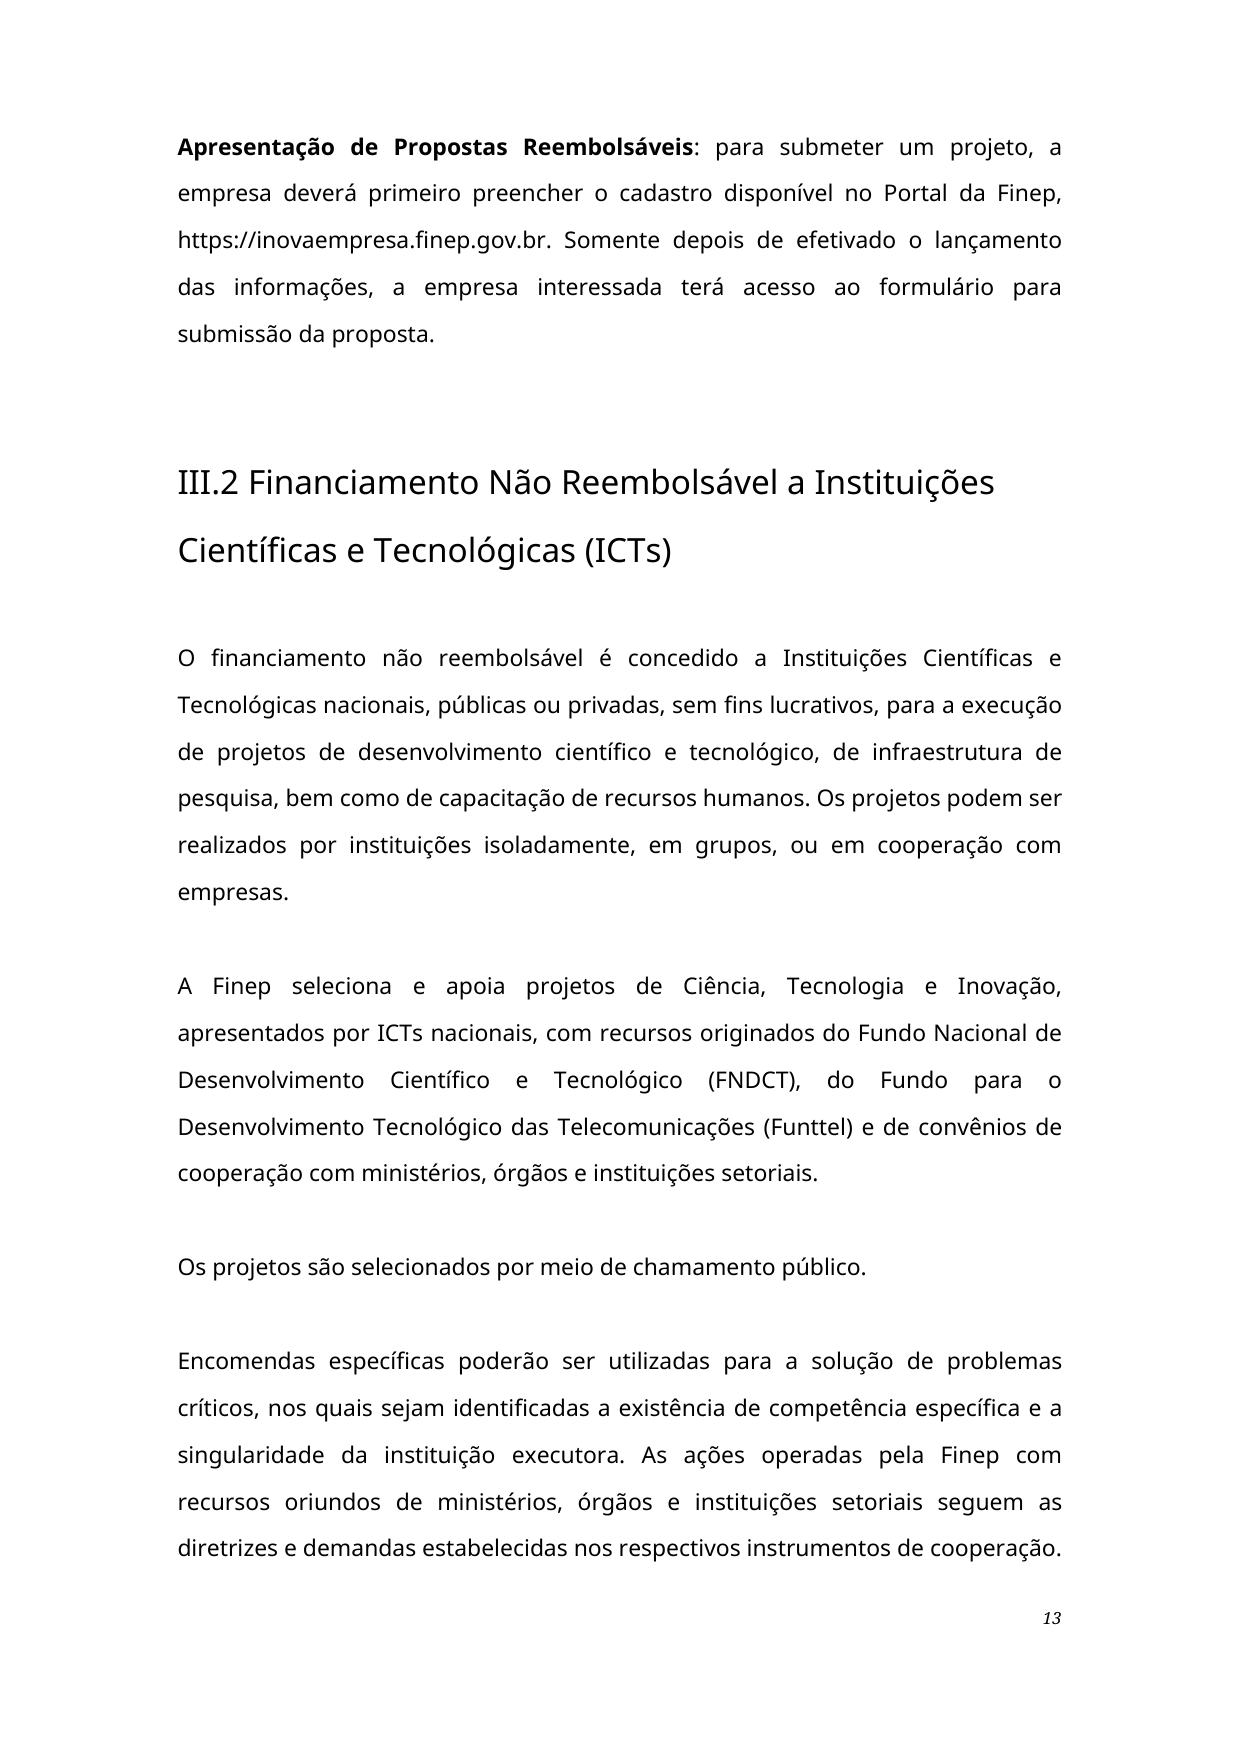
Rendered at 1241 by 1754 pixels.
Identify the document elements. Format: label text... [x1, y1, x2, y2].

text Apresentação de Propostas Reembolsáveis: para submeter um projeto, a empresa deverá primeiro preencher o cadastro disponível no Portal da Finep, https://inovaempresa.finep.gov.br. Somente depois de efetivado o lançamento das informações, a empresa interessada terá acesso ao formulário para submissão da proposta. [177, 131, 1063, 349]
text Os projetos são selecionados por meio de chamamento público. [177, 1251, 1063, 1282]
text O financiamento não reembolsável é concedido a Instituições Científicas e Tecnológicas nacionais, públicas ou privadas, sem fins lucrativos, para a execução de projetos de desenvolvimento científico e tecnológico, de infraestrutura de pesquisa, bem como de capacitação de recursos humanos. Os projetos podem ser realizados por instituições isoladamente, em grupos, ou em cooperação com empresas. [177, 642, 1063, 907]
text A Finep seleciona e apoia projetos de Ciência, Tecnologia e Inovação, apresentados por ICTs nacionais, com recursos originados do Fundo Nacional de Desenvolvimento Científico e Tecnológico (FNDCT), do Fundo para o Desenvolvimento Tecnológico das Telecomunicações (Funttel) e de convênios de cooperação com ministérios, órgãos e instituições setoriais. [177, 970, 1063, 1189]
text Encomendas específicas poderão ser utilizadas para a solução de problemas críticos, nos quais sejam identificadas a existência de competência específica e a singularidade da instituição executora. As ações operadas pela Finep com recursos oriundos de ministérios, órgãos e instituições setoriais seguem as diretrizes e demandas estabelecidas nos respectivos instrumentos de cooperação. [177, 1345, 1063, 1564]
text III.2 Financiamento Não Reembolsável a Instituições Científicas e Tecnológicas (ICTs) [177, 459, 1063, 572]
